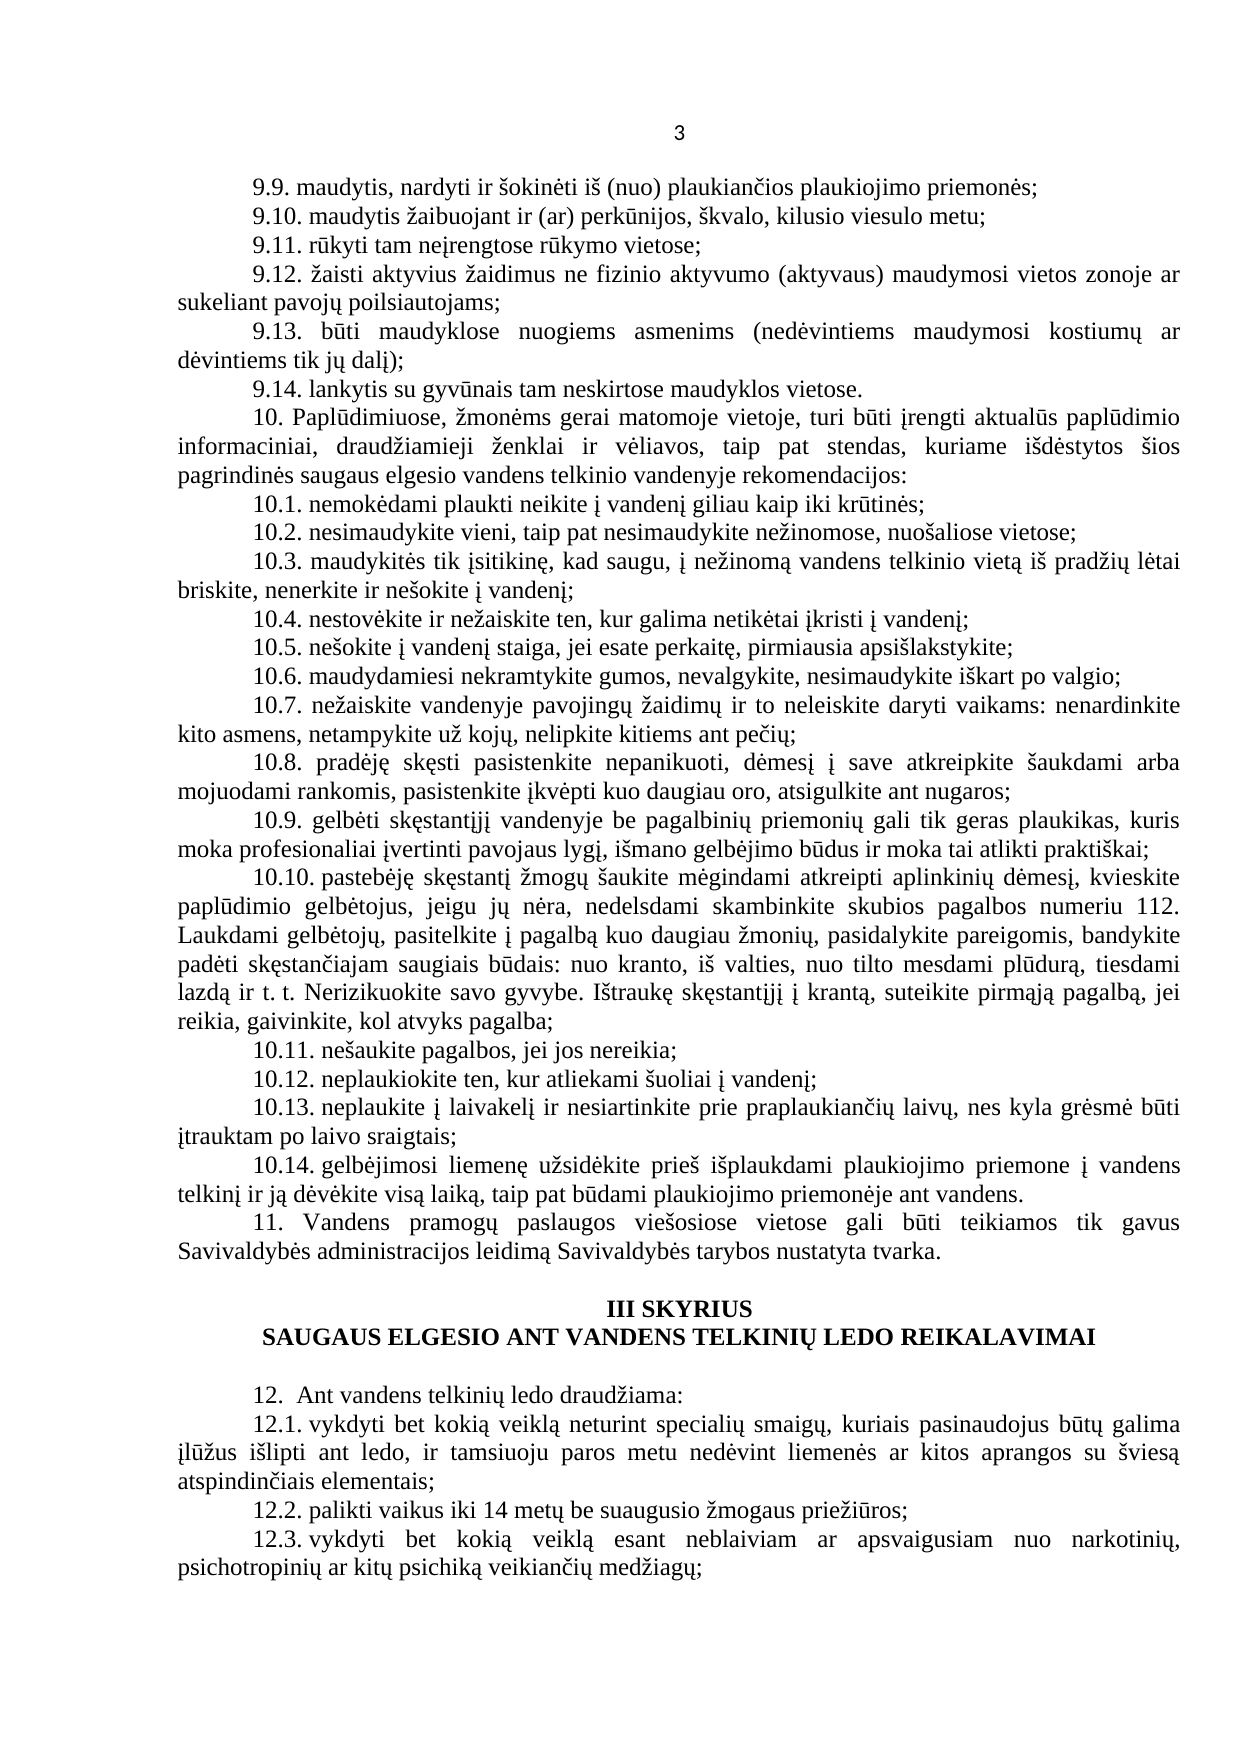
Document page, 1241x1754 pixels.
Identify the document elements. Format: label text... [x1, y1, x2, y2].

text III SKYRIUS [177, 1294, 1181, 1322]
text 10.1. nemokėdami plaukti neikite į vandenį giliau kaip iki krūtinės; [177, 489, 1181, 517]
text 10.5. nešokite į vandenį staiga, jei esate perkaitę, pirmiausia apsišlakstykite; [177, 632, 1181, 661]
text 10.11. nešaukite pagalbos, jei jos nereikia; [177, 1035, 1181, 1064]
text 9.9. maudytis, nardyti ir šokinėti iš (nuo) plaukiančios plaukiojimo priemonės; [177, 172, 1181, 201]
text 10.10. pastebėję skęstantį žmogų šaukite mėgindami atkreipti aplinkinių dėmesį, kvieskite paplūdimio gelbėtojus, jeigu jų nėra, nedelsdami skambinkite skubios pagalbos numeriu 112. Laukdami gelbėtojų, pasitelkite į pagalbą kuo daugiau žmonių, pasidalykite pareigomis, bandykite padėti skęstančiajam saugiais būdais: nuo kranto, iš valties, nuo tilto mesdami plūdurą, tiesdami lazdą ir t. t. Nerizikuokite savo gyvybe. Ištraukę skęstantįjį į krantą, suteikite pirmąją pagalbą, jei reikia, gaivinkite, kol atvyks pagalba; [177, 862, 1181, 1035]
text 11. Vandens pramogų paslaugos viešosiose vietose gali būti teikiamos tik gavus Savivaldybės administracijos leidimą Savivaldybės tarybos nustatyta tvarka. [177, 1207, 1181, 1265]
text 10.6. maudydamiesi nekramtykite gumos, nevalgykite, nesimaudykite iškart po valgio; [177, 661, 1181, 690]
text 9.13. būti maudyklose nuogiems asmenims (nedėvintiems maudymosi kostiumų ar dėvintiems tik jų dalį); [177, 316, 1181, 374]
text 12. Ant vandens telkinių ledo draudžiama: [177, 1380, 1181, 1409]
text 9.10. maudytis žaibuojant ir (ar) perkūnijos, škvalo, kilusio viesulo metu; [177, 201, 1181, 230]
text 9.11. rūkyti tam neįrengtose rūkymo vietose; [177, 230, 1181, 259]
text 10.14. gelbėjimosi liemenę užsidėkite prieš išplaukdami plaukiojimo priemone į vandens telkinį ir ją dėvėkite visą laiką, taip pat būdami plaukiojimo priemonėje ant vandens. [177, 1150, 1181, 1207]
text 9.14. lankytis su gyvūnais tam neskirtose maudyklos vietose. [177, 374, 1181, 402]
text 12.3. vykdyti bet kokią veiklą esant neblaiviam ar apsvaigusiam nuo narkotinių, psichotropinių ar kitų psichiką veikiančių medžiagų; [177, 1524, 1181, 1581]
text 10.8. pradėję skęsti pasistenkite nepanikuoti, dėmesį į save atkreipkite šaukdami arba mojuodami rankomis, pasistenkite įkvėpti kuo daugiau oro, atsigulkite ant nugaros; [177, 747, 1181, 805]
text SAUGAUS ELGESIO ANT VANDENS TELKINIŲ LEDO REIKALAVIMAI [177, 1322, 1181, 1351]
text 10.7. nežaiskite vandenyje pavojingų žaidimų ir to neleiskite daryti vaikams: nenardinkite kito asmens, netampykite už kojų, nelipkite kitiems ant pečių; [177, 690, 1181, 747]
text 12.1. vykdyti bet kokią veiklą neturint specialių smaigų, kuriais pasinaudojus būtų galima įlūžus išlipti ant ledo, ir tamsiuoju paros metu nedėvint liemenės ar kitos aprangos su šviesą atspindinčiais elementais; [177, 1409, 1181, 1495]
text 10.4. nestovėkite ir nežaiskite ten, kur galima netikėtai įkristi į vandenį; [177, 604, 1181, 632]
text 9.12. žaisti aktyvius žaidimus ne fizinio aktyvumo (aktyvaus) maudymosi vietos zonoje ar sukeliant pavojų poilsiautojams; [177, 259, 1181, 316]
text 10.3. maudykitės tik įsitikinę, kad saugu, į nežinomą vandens telkinio vietą iš pradžių lėtai briskite, nenerkite ir nešokite į vandenį; [177, 546, 1181, 604]
text 10.13. neplaukite į laivakelį ir nesiartinkite prie praplaukiančių laivų, nes kyla grėsmė būti įtrauktam po laivo sraigtais; [177, 1092, 1181, 1150]
text 10.12. neplaukiokite ten, kur atliekami šuoliai į vandenį; [177, 1064, 1181, 1092]
text 10.9. gelbėti skęstantįjį vandenyje be pagalbinių priemonių gali tik geras plaukikas, kuris moka profesionaliai įvertinti pavojaus lygį, išmano gelbėjimo būdus ir moka tai atlikti praktiškai; [177, 805, 1181, 862]
text 12.2. palikti vaikus iki 14 metų be suaugusio žmogaus priežiūros; [177, 1495, 1181, 1524]
text 10. Paplūdimiuose, žmonėms gerai matomoje vietoje, turi būti įrengti aktualūs paplūdimio informaciniai, draudžiamieji ženklai ir vėliavos, taip pat stendas, kuriame išdėstytos šios pagrindinės saugaus elgesio vandens telkinio vandenyje rekomendacijos: [177, 402, 1181, 489]
text 10.2. nesimaudykite vieni, taip pat nesimaudykite nežinomose, nuošaliose vietose; [177, 517, 1181, 546]
